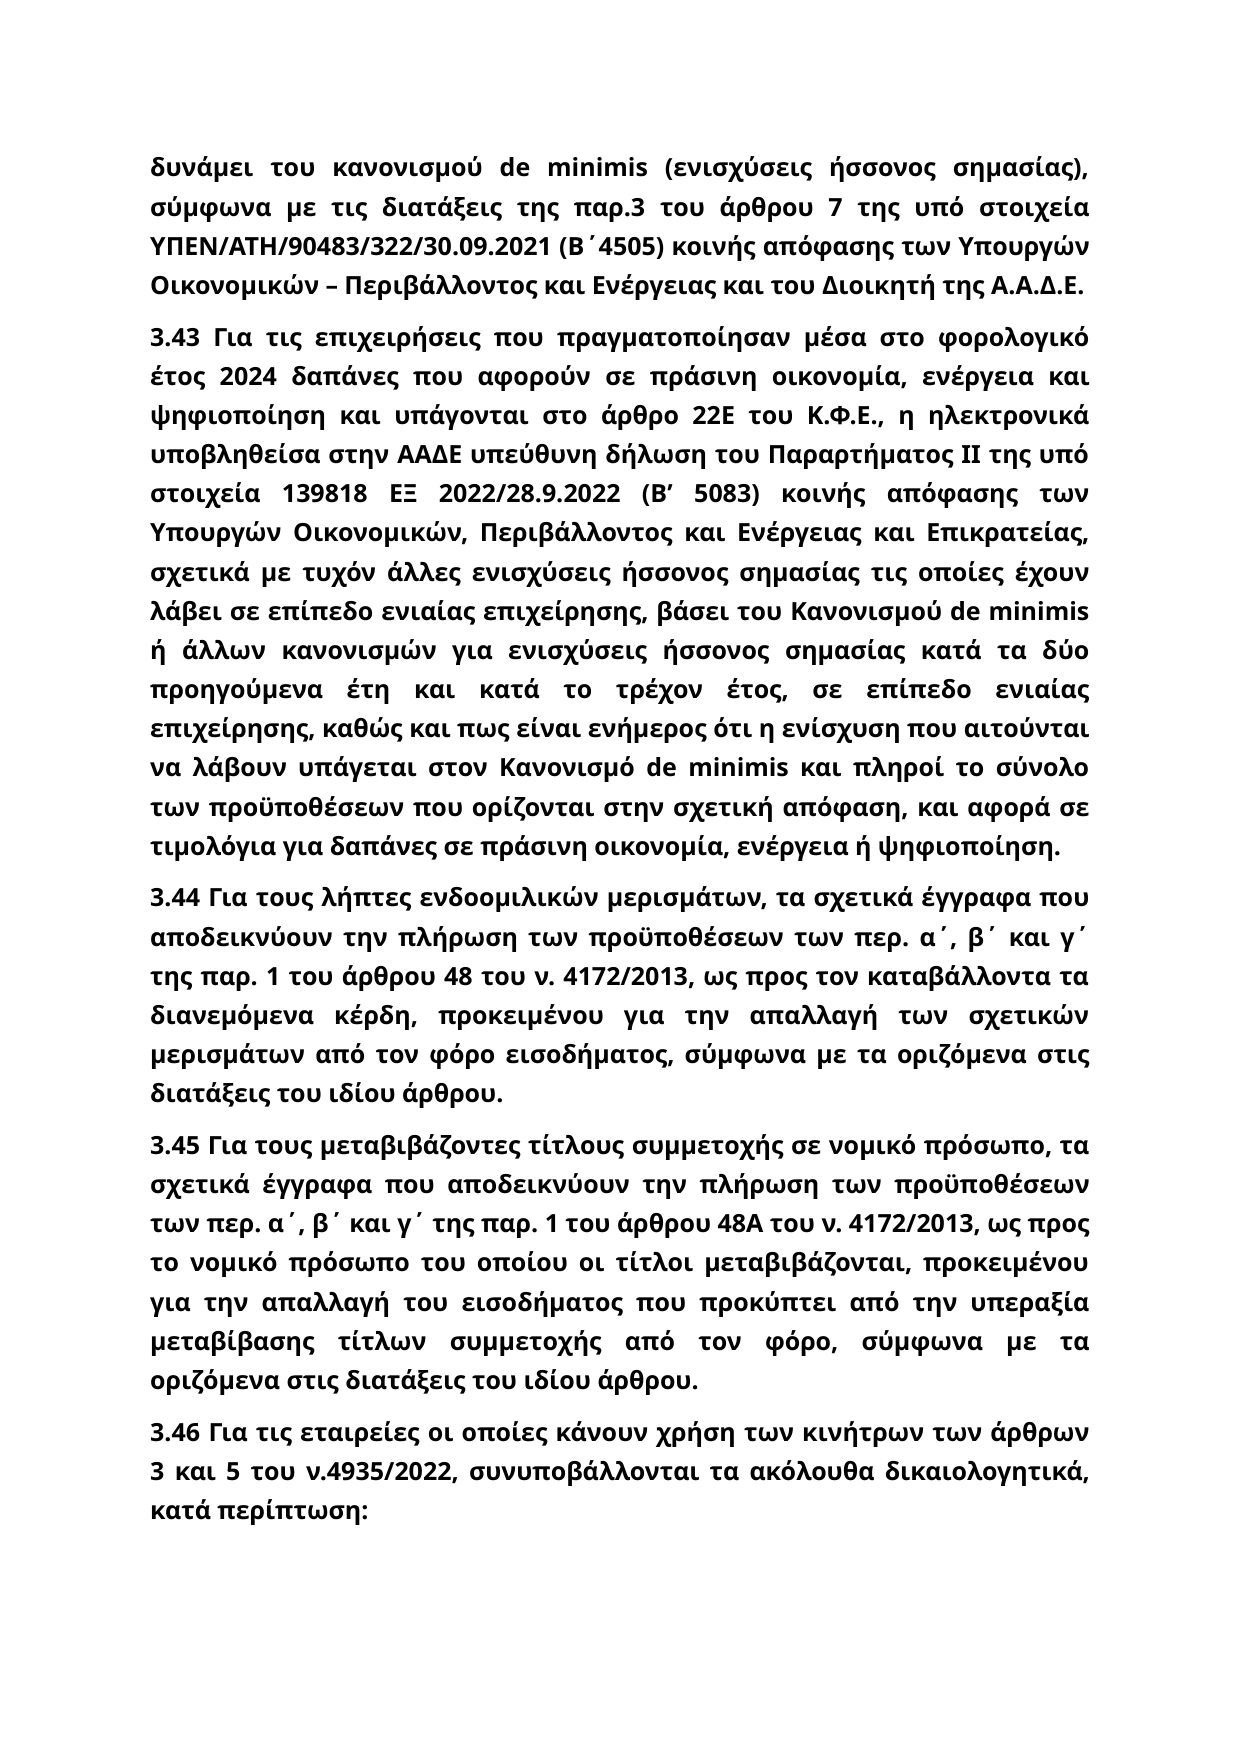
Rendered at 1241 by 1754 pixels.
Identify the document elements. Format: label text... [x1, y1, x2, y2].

text δυνάμει του κανονισμού de minimis (ενισχύσεις ήσσονος σημασίας), σύμφωνα με τις διατάξεις της παρ.3 του άρθρου 7 της υπό στοιχεία ΥΠΕΝ/ΑΤΗ/90483/322/30.09.2021 (Β΄4505) κοινής απόφασης των Υπουργών Οικονομικών – Περιβάλλοντος και Ενέργειας και του Διοικητή της Α.Α.Δ.Ε. [150, 150, 1090, 302]
text 3.46 Για τις εταιρείες οι οποίες κάνουν χρήση των κινήτρων των άρθρων 3 και 5 του ν.4935/2022, συνυποβάλλονται τα ακόλουθα δικαιολογητικά, κατά περίπτωση: [150, 1414, 1090, 1527]
text 3.43 Για τις επιχειρήσεις που πραγματοποίησαν μέσα στο φορολογικό έτος 2024 δαπάνες που αφορούν σε πράσινη οικονομία, ενέργεια και ψηφιοποίηση και υπάγονται στο άρθρο 22Ε του Κ.Φ.Ε., η ηλεκτρονικά υποβληθείσα στην ΑΑΔΕ υπεύθυνη δήλωση του Παραρτήματος II της υπό στοιχεία 139818 ΕΞ 2022/28.9.2022 (Β’ 5083) κοινής απόφασης των Υπουργών Οικονομικών, Περιβάλλοντος και Ενέργειας και Επικρατείας, σχετικά με τυχόν άλλες ενισχύσεις ήσσονος σημασίας τις οποίες έχουν λάβει σε επίπεδο ενιαίας επιχείρησης, βάσει του Κανονισμού de minimis ή άλλων κανονισμών για ενισχύσεις ήσσονος σημασίας κατά τα δύο προηγούμενα έτη και κατά το τρέχον έτος, σε επίπεδο ενιαίας επιχείρησης, καθώς και πως είναι ενήμερος ότι η ενίσχυση που αιτούνται να λάβουν υπάγεται στον Κανονισμό de minimis και πληροί το σύνολο των προϋποθέσεων που ορίζονται στην σχετική απόφαση, και αφορά σε τιμολόγια για δαπάνες σε πράσινη οικονομία, ενέργεια ή ψηφιοποίηση. [150, 319, 1090, 862]
text 3.44 Για τους λήπτες ενδοομιλικών μερισμάτων, τα σχετικά έγγραφα που αποδεικνύουν την πλήρωση των προϋποθέσεων των περ. α΄, β΄ και γ΄ της παρ. 1 του άρθρου 48 του ν. 4172/2013, ως προς τον καταβάλλοντα τα διανεμόμενα κέρδη, προκειμένου για την απαλλαγή των σχετικών μερισμάτων από τον φόρο εισοδήματος, σύμφωνα με τα οριζόμενα στις διατάξεις του ιδίου άρθρου. [150, 880, 1090, 1110]
text 3.45 Για τους μεταβιβάζοντες τίτλους συμμετοχής σε νομικό πρόσωπο, τα σχετικά έγγραφα που αποδεικνύουν την πλήρωση των προϋποθέσεων των περ. α΄, β΄ και γ΄ της παρ. 1 του άρθρου 48Α του ν. 4172/2013, ως προς το νομικό πρόσωπο του οποίου οι τίτλοι μεταβιβάζονται, προκειμένου για την απαλλαγή του εισοδήματος που προκύπτει από την υπεραξία μεταβίβασης τίτλων συμμετοχής από τον φόρο, σύμφωνα με τα οριζόμενα στις διατάξεις του ιδίου άρθρου. [150, 1127, 1090, 1397]
